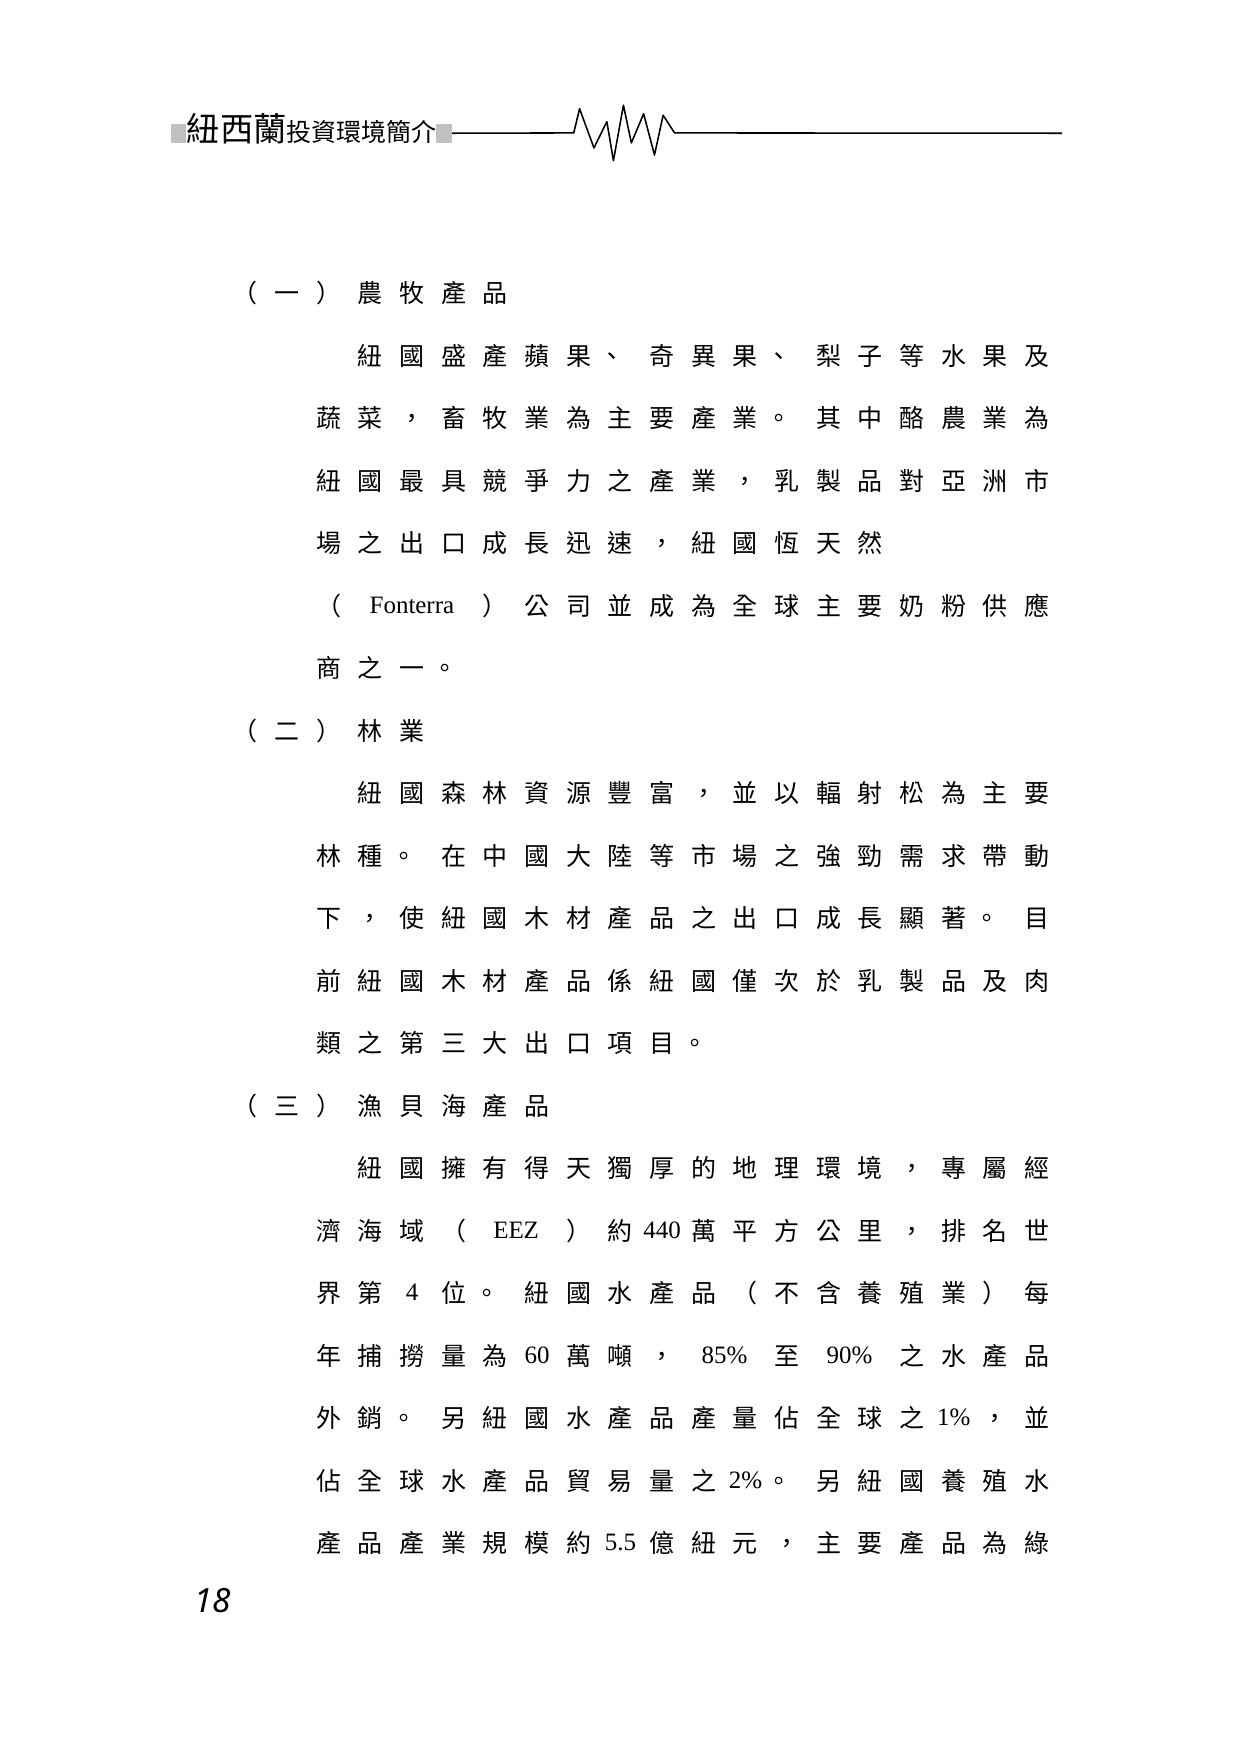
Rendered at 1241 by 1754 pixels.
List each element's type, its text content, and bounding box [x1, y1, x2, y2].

text （三）漁貝海產品 [207, 1063, 1058, 1125]
text 紐國擁有得天獨厚的地理環境，專屬經濟海域（EEZ）約440萬平方公里，排名世界第4位。紐國水產品（不含養殖業）每年捕撈量為60萬噸，85%至90%之水產品外銷。另紐國水產品產量佔全球之1%，並佔全球水產品貿易量之2%。另紐國養殖水產品產業規模約5.5億紐元，主要產品為綠 [281, 1125, 1058, 1563]
text 紐國森林資源豐富，並以輻射松為主要林種。在中國大陸等市場之強勁需求帶動下，使紐國木材產品之出口成長顯著。目前紐國木材產品係紐國僅次於乳製品及肉類之第三大出口項目。 [281, 750, 1058, 1063]
text 紐國盛產蘋果、奇異果、梨子等水果及蔬菜，畜牧業為主要產業。其中酪農業為紐國最具競爭力之產業，乳製品對亞洲市場之出口成長迅速，紐國恆天然（Fonterra）公司並成為全球主要奶粉供應商之一。 [281, 313, 1058, 688]
text （一）農牧產品 [207, 250, 1058, 313]
text （二）林業 [207, 688, 1058, 750]
